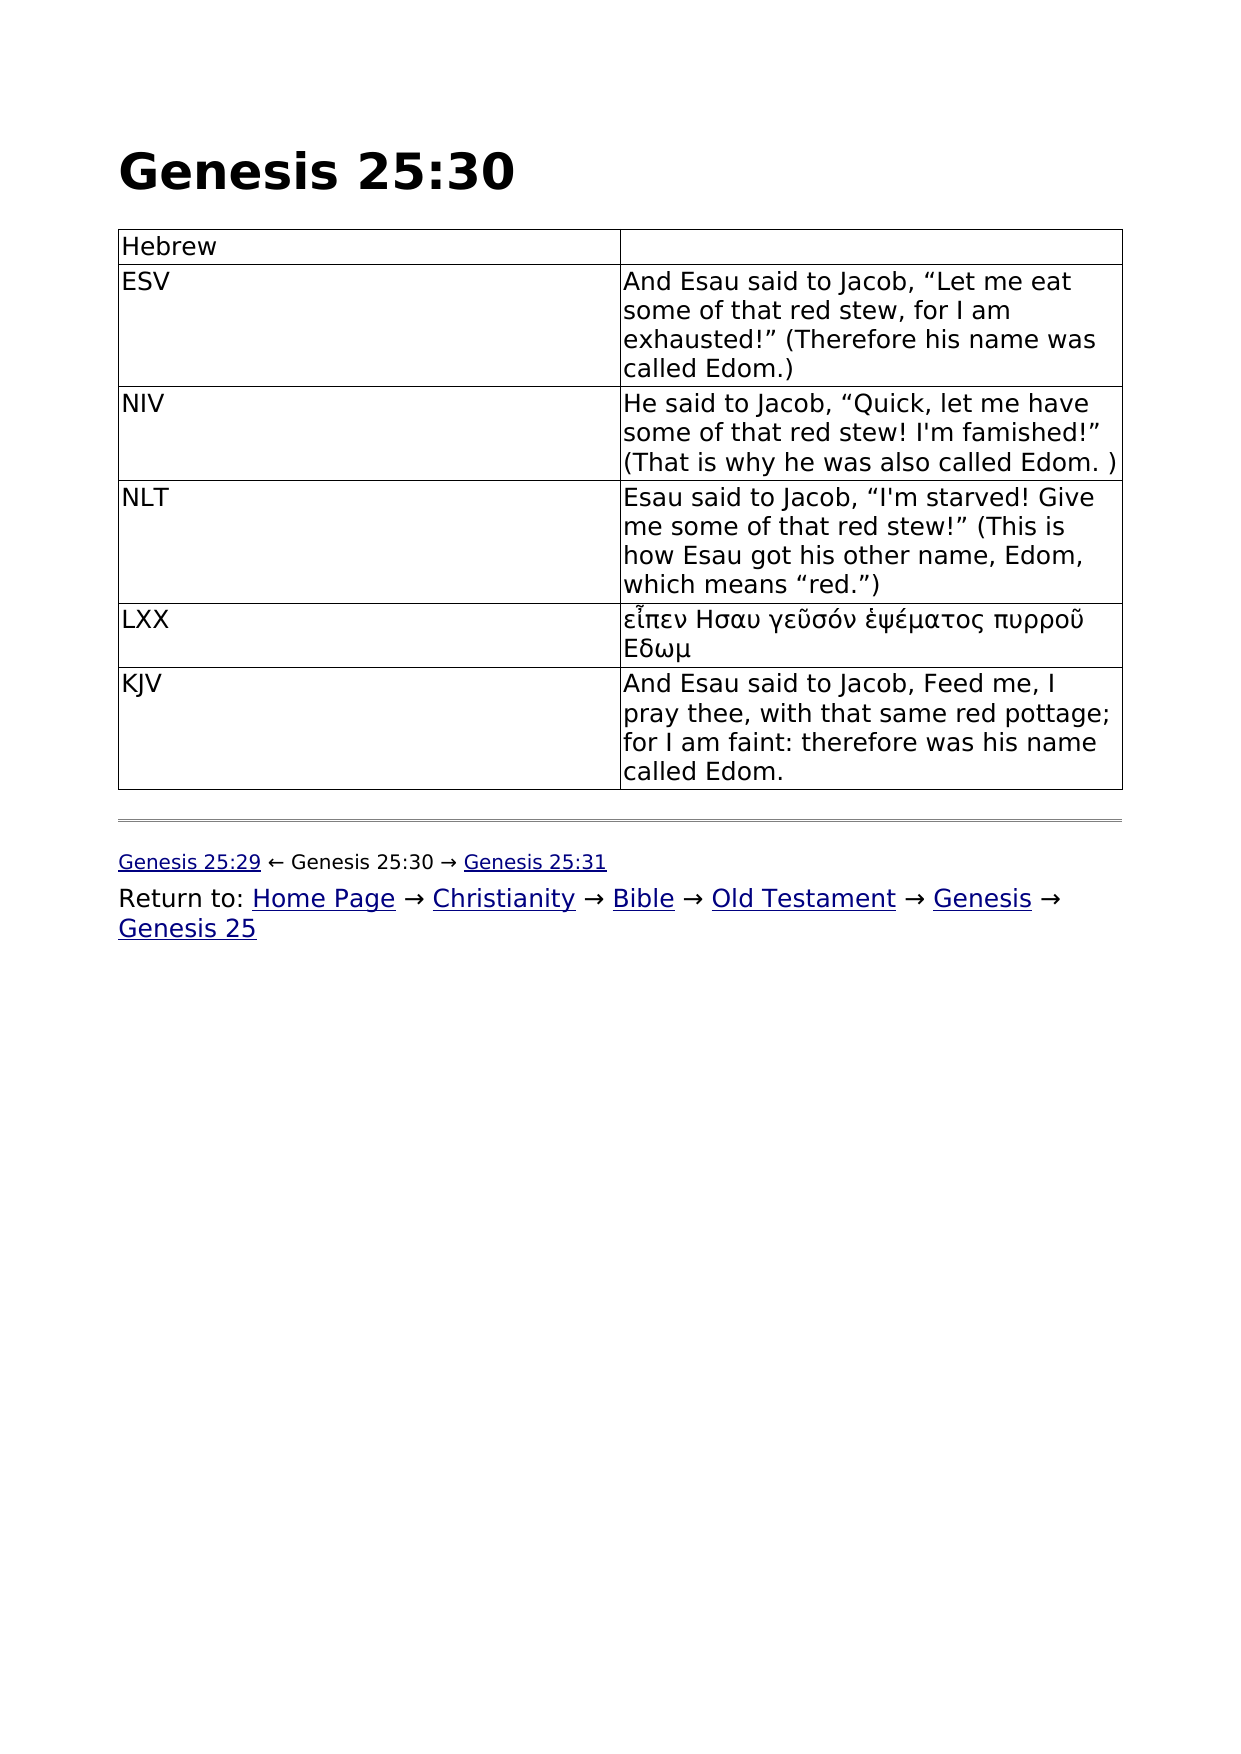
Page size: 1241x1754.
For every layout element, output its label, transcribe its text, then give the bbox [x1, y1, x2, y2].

table_cell He said to Jacob, “Quick, let me have some of that red stew! I'm famished!” (That is why he was also called Edom. ) [621, 387, 1122, 480]
table_header [621, 230, 1122, 264]
table_cell NLT [119, 481, 620, 602]
table_cell And Esau said to Jacob, “Let me eat some of that red stew, for I am exhausted!” (Therefore his name was called Edom.) [621, 265, 1122, 386]
table_cell LXX [119, 604, 620, 667]
table_cell KJV [119, 668, 620, 789]
table_cell NIV [119, 387, 620, 480]
text Genesis 25:29 ← Genesis 25:30 → Genesis 25:31 [118, 851, 1122, 884]
table_header Hebrew [119, 230, 620, 264]
table_cell And Esau said to Jacob, Feed me, I pray thee, with that same red pottage; for I am faint: therefore was his name called Edom. [621, 668, 1122, 789]
table_cell ESV [119, 265, 620, 386]
subtitle Genesis 25:30 [118, 143, 1122, 201]
table_cell Esau said to Jacob, “I'm starved! Give me some of that red stew!” (This is how Esau got his other name, Edom, which means “red.”) [621, 481, 1122, 602]
text Return to: Home Page → Christianity → Bible → Old Testament → Genesis → Genesis 25 [118, 884, 1122, 943]
table_cell εἶπεν Ησαυ γεῦσόν ἑψέματος πυρροῦ Εδωμ [621, 604, 1122, 667]
